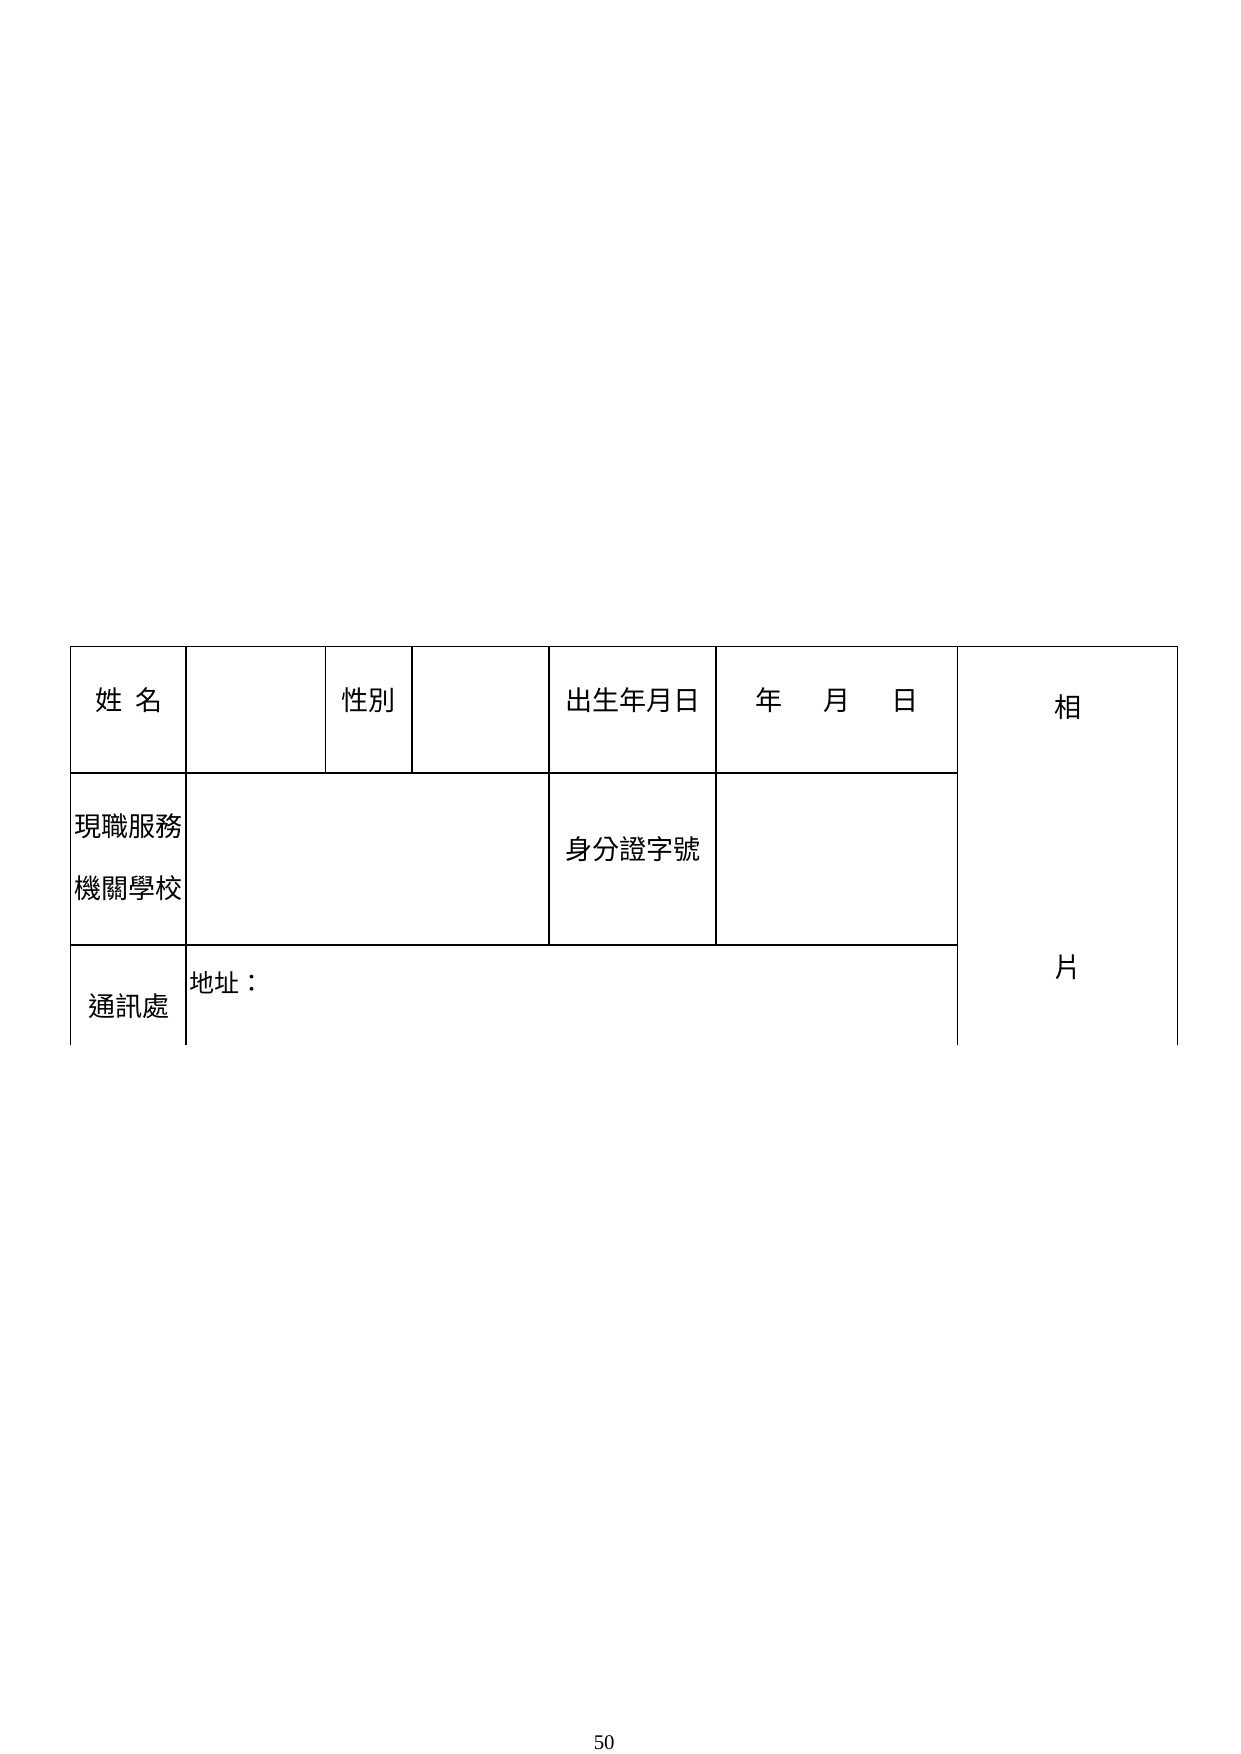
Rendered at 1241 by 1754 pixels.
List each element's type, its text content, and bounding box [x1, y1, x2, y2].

table_header 出生年月日 [550, 647, 715, 772]
table_cell [958, 772, 1177, 944]
table_header 相 [958, 647, 1177, 772]
table_header 年 月 日 [717, 647, 957, 772]
table_cell 地址： 手機號碼： 連絡電話：( ) [187, 946, 957, 1045]
table_cell 現職服務 機關學校 [71, 774, 185, 944]
table_cell [717, 774, 957, 944]
table_cell 身分證字號 [550, 774, 715, 944]
table_header 性別 [326, 647, 411, 772]
table_header [187, 647, 325, 772]
table_cell [187, 774, 548, 944]
table_header 姓 名 [71, 647, 185, 772]
table_header [413, 647, 548, 772]
table_cell 片 [958, 944, 1177, 1045]
table_cell 通訊處 [71, 946, 185, 1045]
